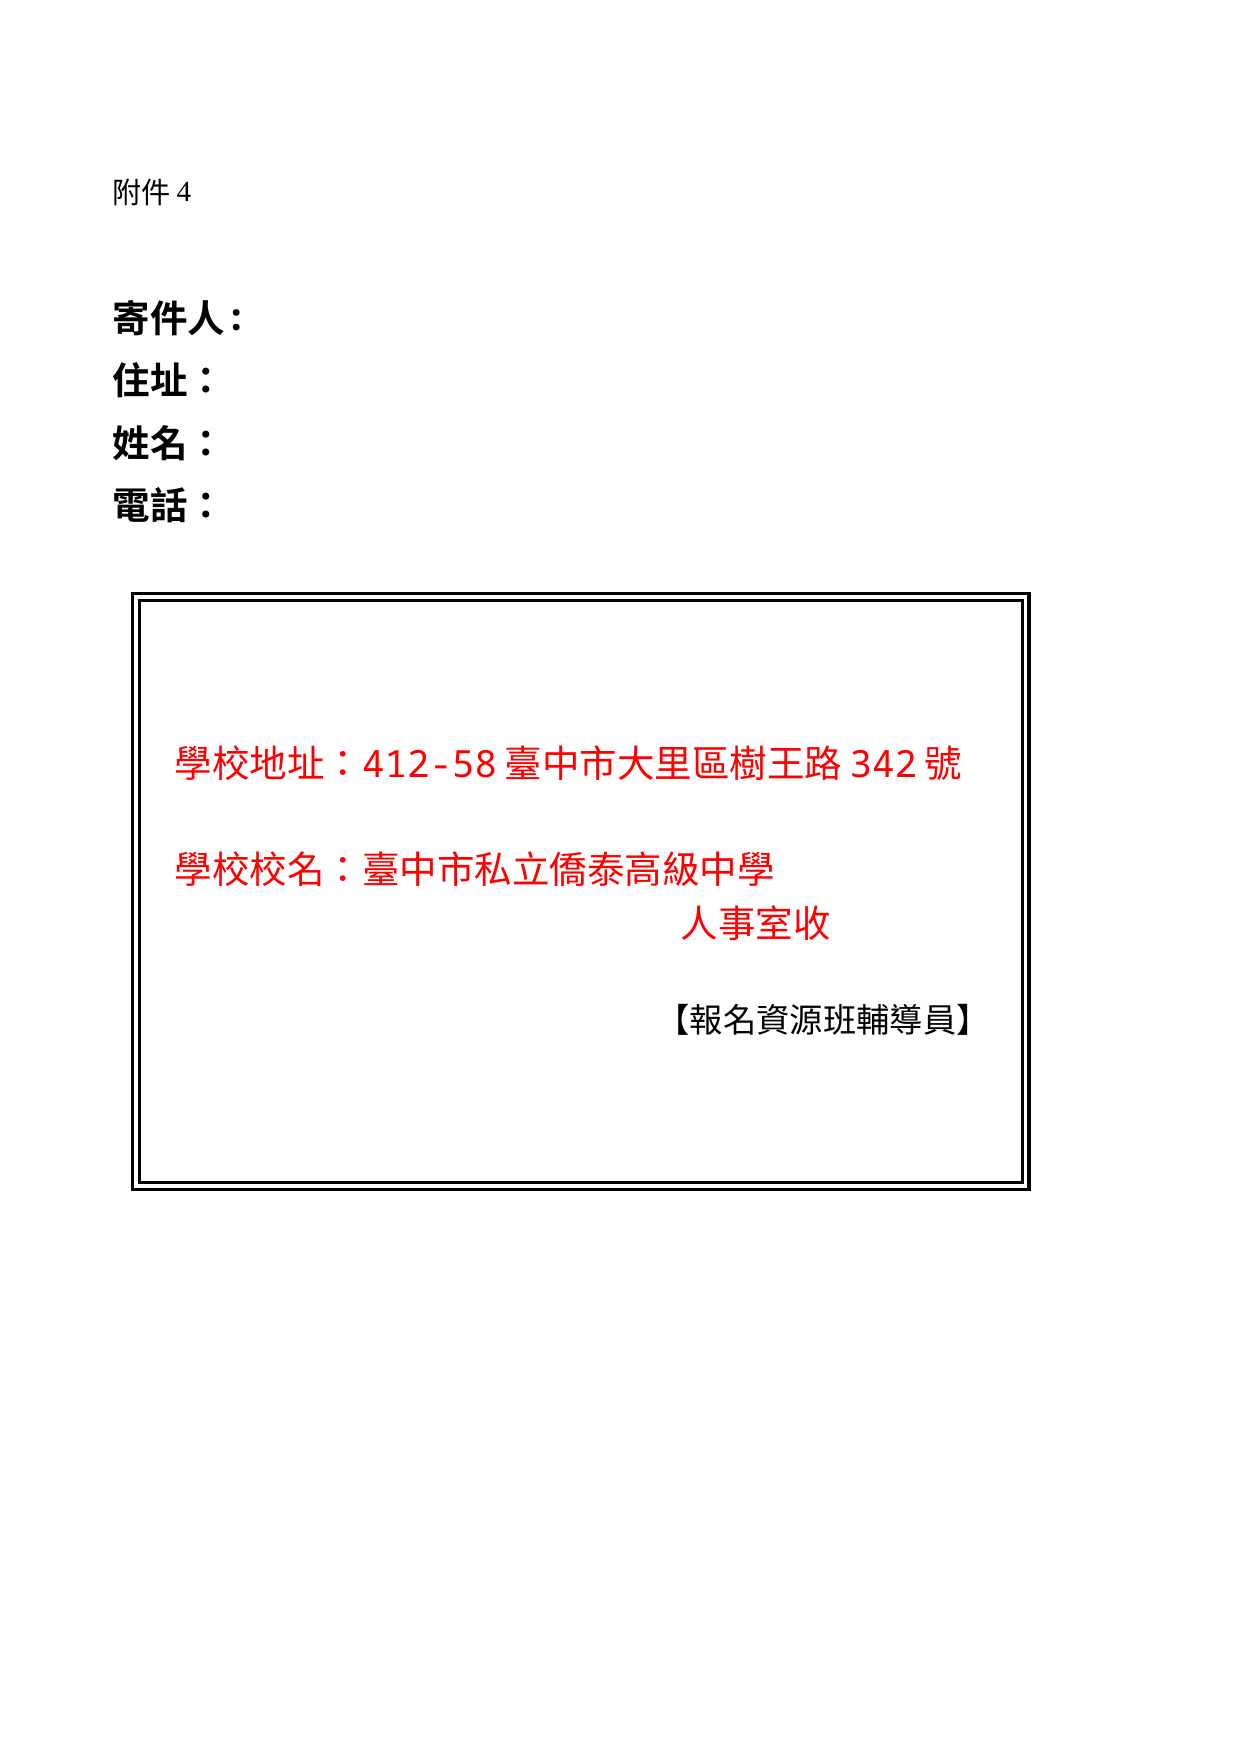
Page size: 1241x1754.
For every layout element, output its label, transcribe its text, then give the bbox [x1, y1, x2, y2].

text 住址： [112, 337, 1128, 399]
text 姓名： [112, 399, 1128, 462]
text 電話： [112, 462, 1128, 524]
text 附件4 [112, 149, 1128, 212]
text 【報名資源班輔導員】 [156, 993, 989, 1042]
text 寄件人: [112, 274, 1128, 337]
text 學校地址：412-58臺中市大里區樹王路342號 [156, 734, 1006, 788]
text 學校校名：臺中市私立僑泰高級中學 [156, 839, 1006, 894]
text 人事室收 [156, 894, 1006, 948]
